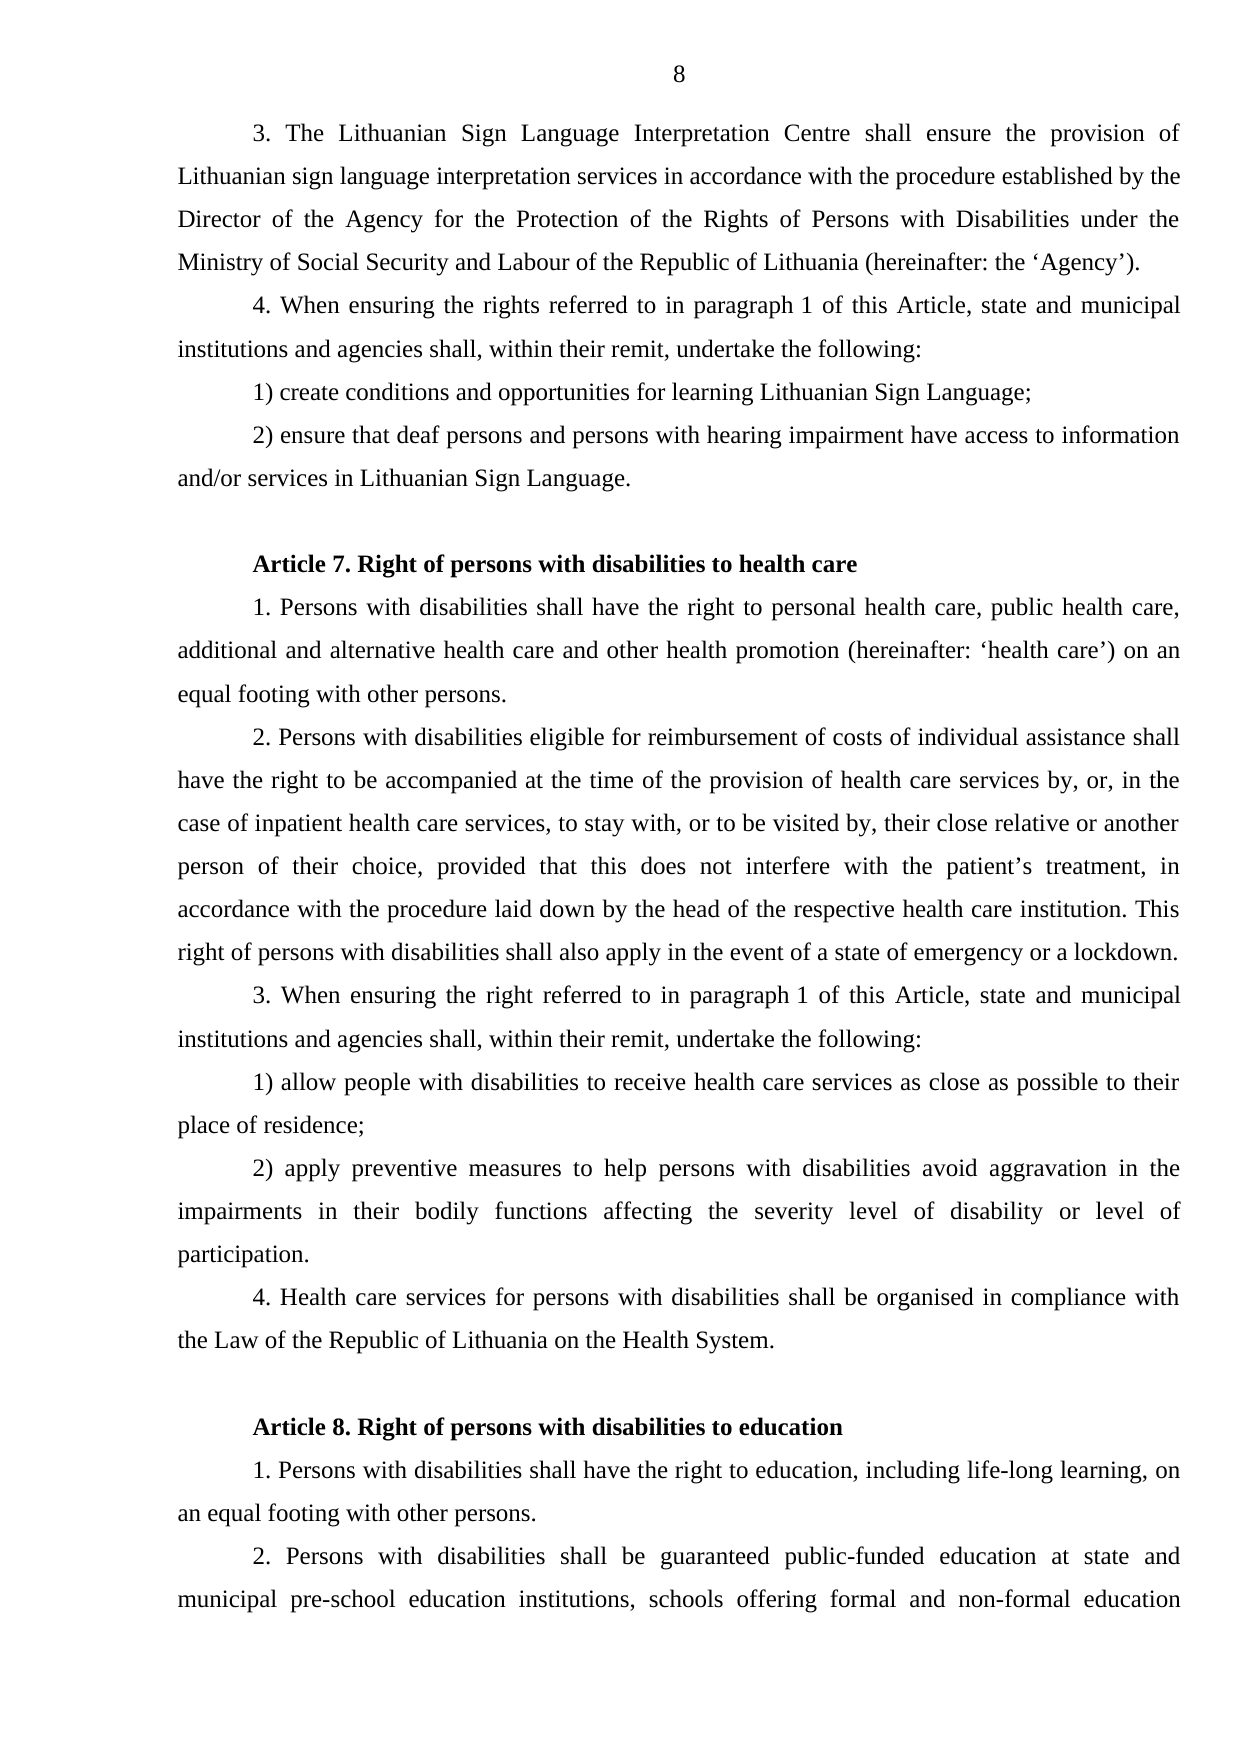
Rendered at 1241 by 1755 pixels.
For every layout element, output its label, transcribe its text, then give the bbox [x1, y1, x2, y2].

text 1. Persons with disabilities shall have the right to education, including life-long learning, on an equal footing with other persons. [177, 1455, 1181, 1527]
text 1. Persons with disabilities shall have the right to personal health care, public health care, additional and alternative health care and other health promotion (hereinafter: ‘health care’) on an equal footing with other persons. [177, 592, 1181, 707]
text 1) create conditions and opportunities for learning Lithuanian Sign Language; [177, 377, 1181, 406]
text 4. When ensuring the rights referred to in paragraph 1 of this Article, state and municipal institutions and agencies shall, within their remit, undertake the following: [177, 291, 1181, 362]
text 2. Persons with disabilities shall be guaranteed public-funded education at state and municipal pre-school education institutions, schools offering formal and non-formal education [177, 1541, 1181, 1613]
text Article 7. Right of persons with disabilities to health care [177, 549, 1181, 578]
text 4. Health care services for persons with disabilities shall be organised in compliance with the Law of the Republic of Lithuania on the Health System. [177, 1282, 1181, 1354]
text 2) apply preventive measures to help persons with disabilities avoid aggravation in the impairments in their bodily functions affecting the severity level of disability or level of participation. [177, 1153, 1181, 1268]
text Article 8. Right of persons with disabilities to education [177, 1412, 1181, 1441]
text 3. The Lithuanian Sign Language Interpretation Centre shall ensure the provision of Lithuanian sign language interpretation services in accordance with the procedure established by the Director of the Agency for the Protection of the Rights of Persons with Disabilities under the Ministry of Social Security and Labour of the Republic of Lithuania (hereinafter: the ‘Agency’). [177, 118, 1181, 276]
text 1) allow people with disabilities to receive health care services as close as possible to their place of residence; [177, 1067, 1181, 1139]
text 2. Persons with disabilities eligible for reimbursement of costs of individual assistance shall have the right to be accompanied at the time of the provision of health care services by, or, in the case of inpatient health care services, to stay with, or to be visited by, their close relative or another person of their choice, provided that this does not interfere with the patient’s treatment, in accordance with the procedure laid down by the head of the respective health care institution. This right of persons with disabilities shall also apply in the event of a state of emergency or a lockdown. [177, 722, 1181, 966]
text 3. When ensuring the right referred to in paragraph 1 of this Article, state and municipal institutions and agencies shall, within their remit, undertake the following: [177, 981, 1181, 1052]
text 2) ensure that deaf persons and persons with hearing impairment have access to information and/or services in Lithuanian Sign Language. [177, 420, 1181, 492]
